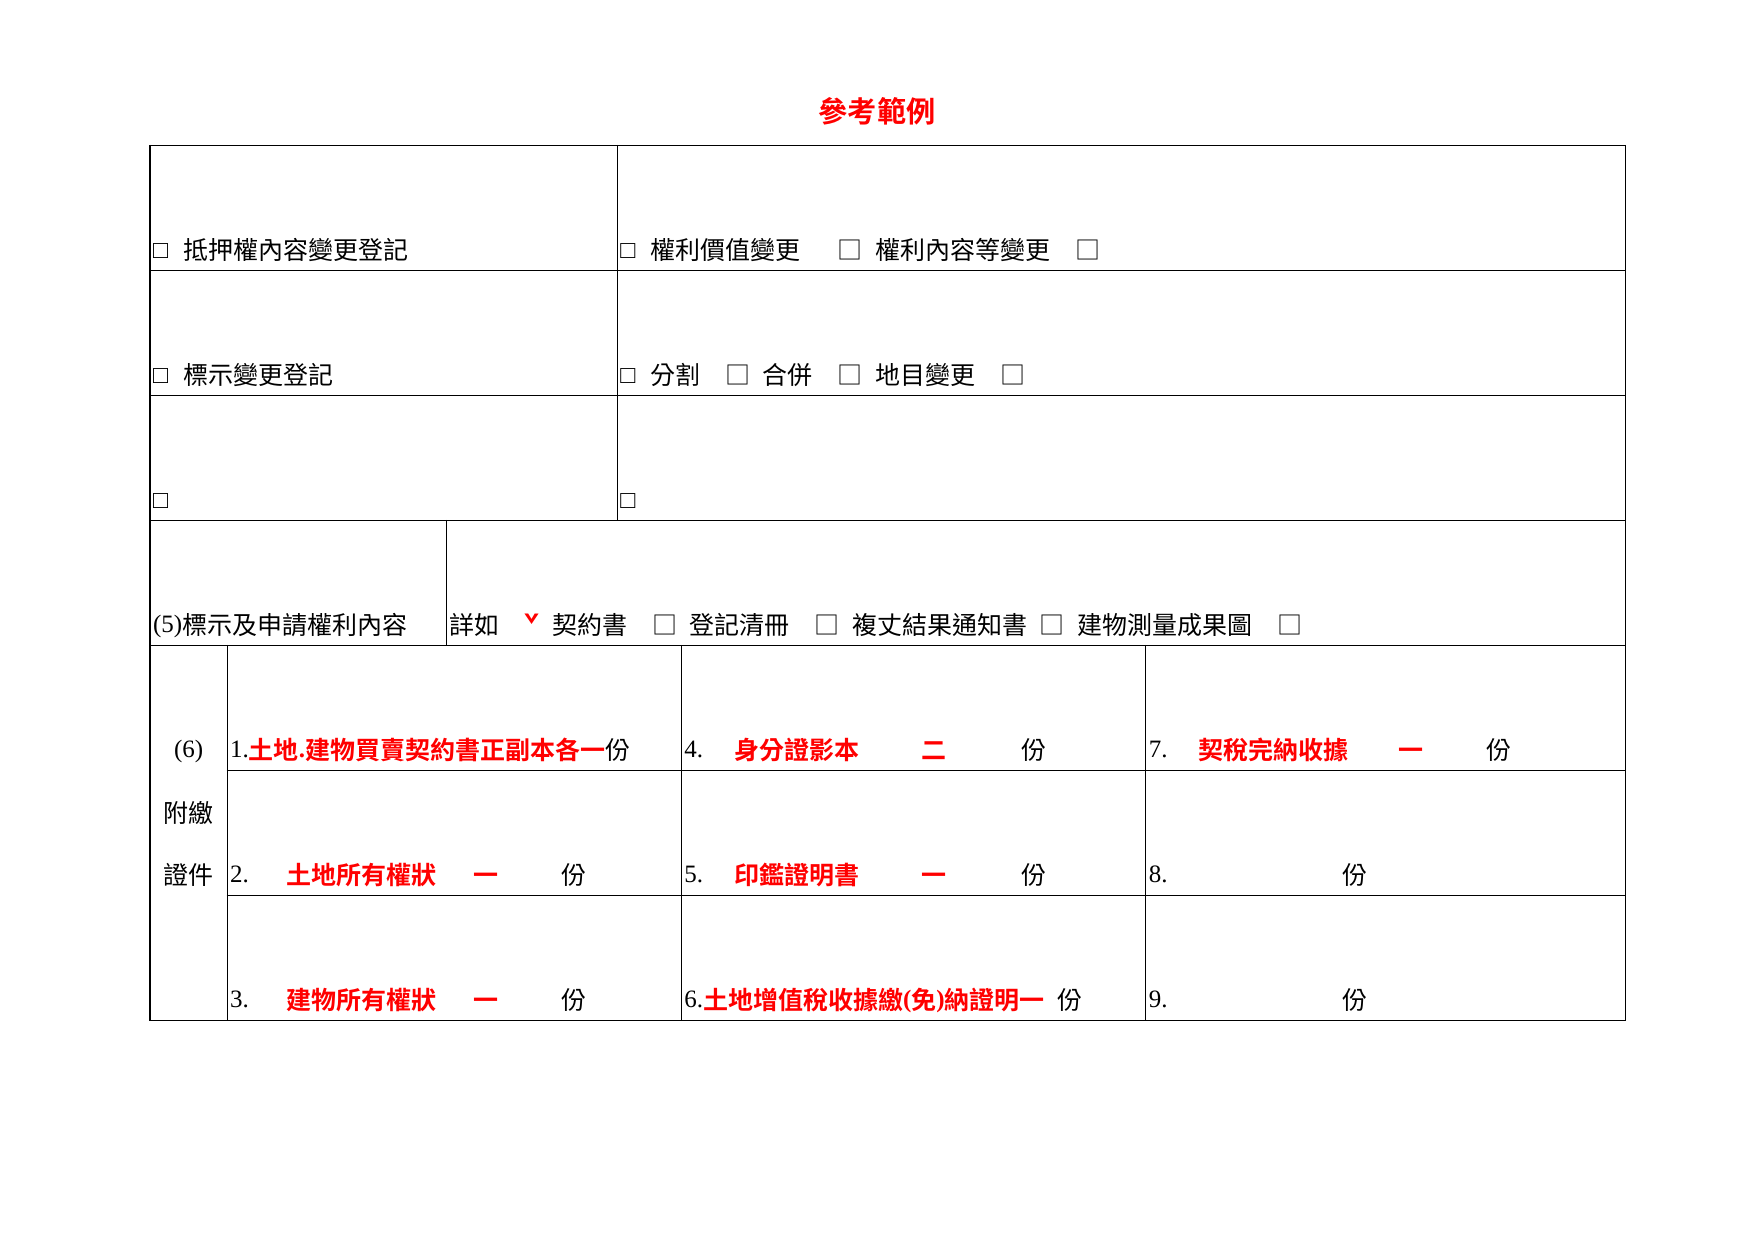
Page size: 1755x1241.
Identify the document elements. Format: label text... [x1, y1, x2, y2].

table_cell □ [618, 396, 1625, 520]
table_cell 1.土地.建物買賣契約書正副本各一份 [228, 646, 681, 770]
table_cell 3. 建物所有權狀 一 份 [228, 896, 681, 1020]
table_cell 8. 份 [1146, 771, 1625, 895]
table_cell 9. 份 [1146, 896, 1625, 1020]
table_cell 6.土地增值稅收據繳(免)納證明一 份 [682, 896, 1145, 1020]
table_cell 詳如 ˇ 契約書 □ 登記清冊 □ 複丈結果通知書 □ 建物測量成果圖 □ [447, 521, 1625, 645]
table_cell (5)標示及申請權利內容 [151, 521, 446, 645]
table_cell □ 標示變更登記 [151, 271, 617, 395]
table_cell 7. 契稅完納收據 一 份 [1146, 646, 1625, 770]
table_cell 4. 身分證影本 二 份 [682, 646, 1145, 770]
table_cell 2. 土地所有權狀 一 份 [228, 771, 681, 895]
table_cell □ [151, 396, 617, 520]
table_cell □ 抵押權內容變更登記 [151, 146, 617, 270]
table_cell 5. 印鑑證明書 一 份 [682, 771, 1145, 895]
table_cell □ 權利價值變更 □ 權利內容等變更 □ [618, 146, 1625, 270]
table_cell (6) 附繳 證件 [151, 646, 227, 1020]
table_cell □ 分割 □ 合併 □ 地目變更 □ [618, 271, 1625, 395]
